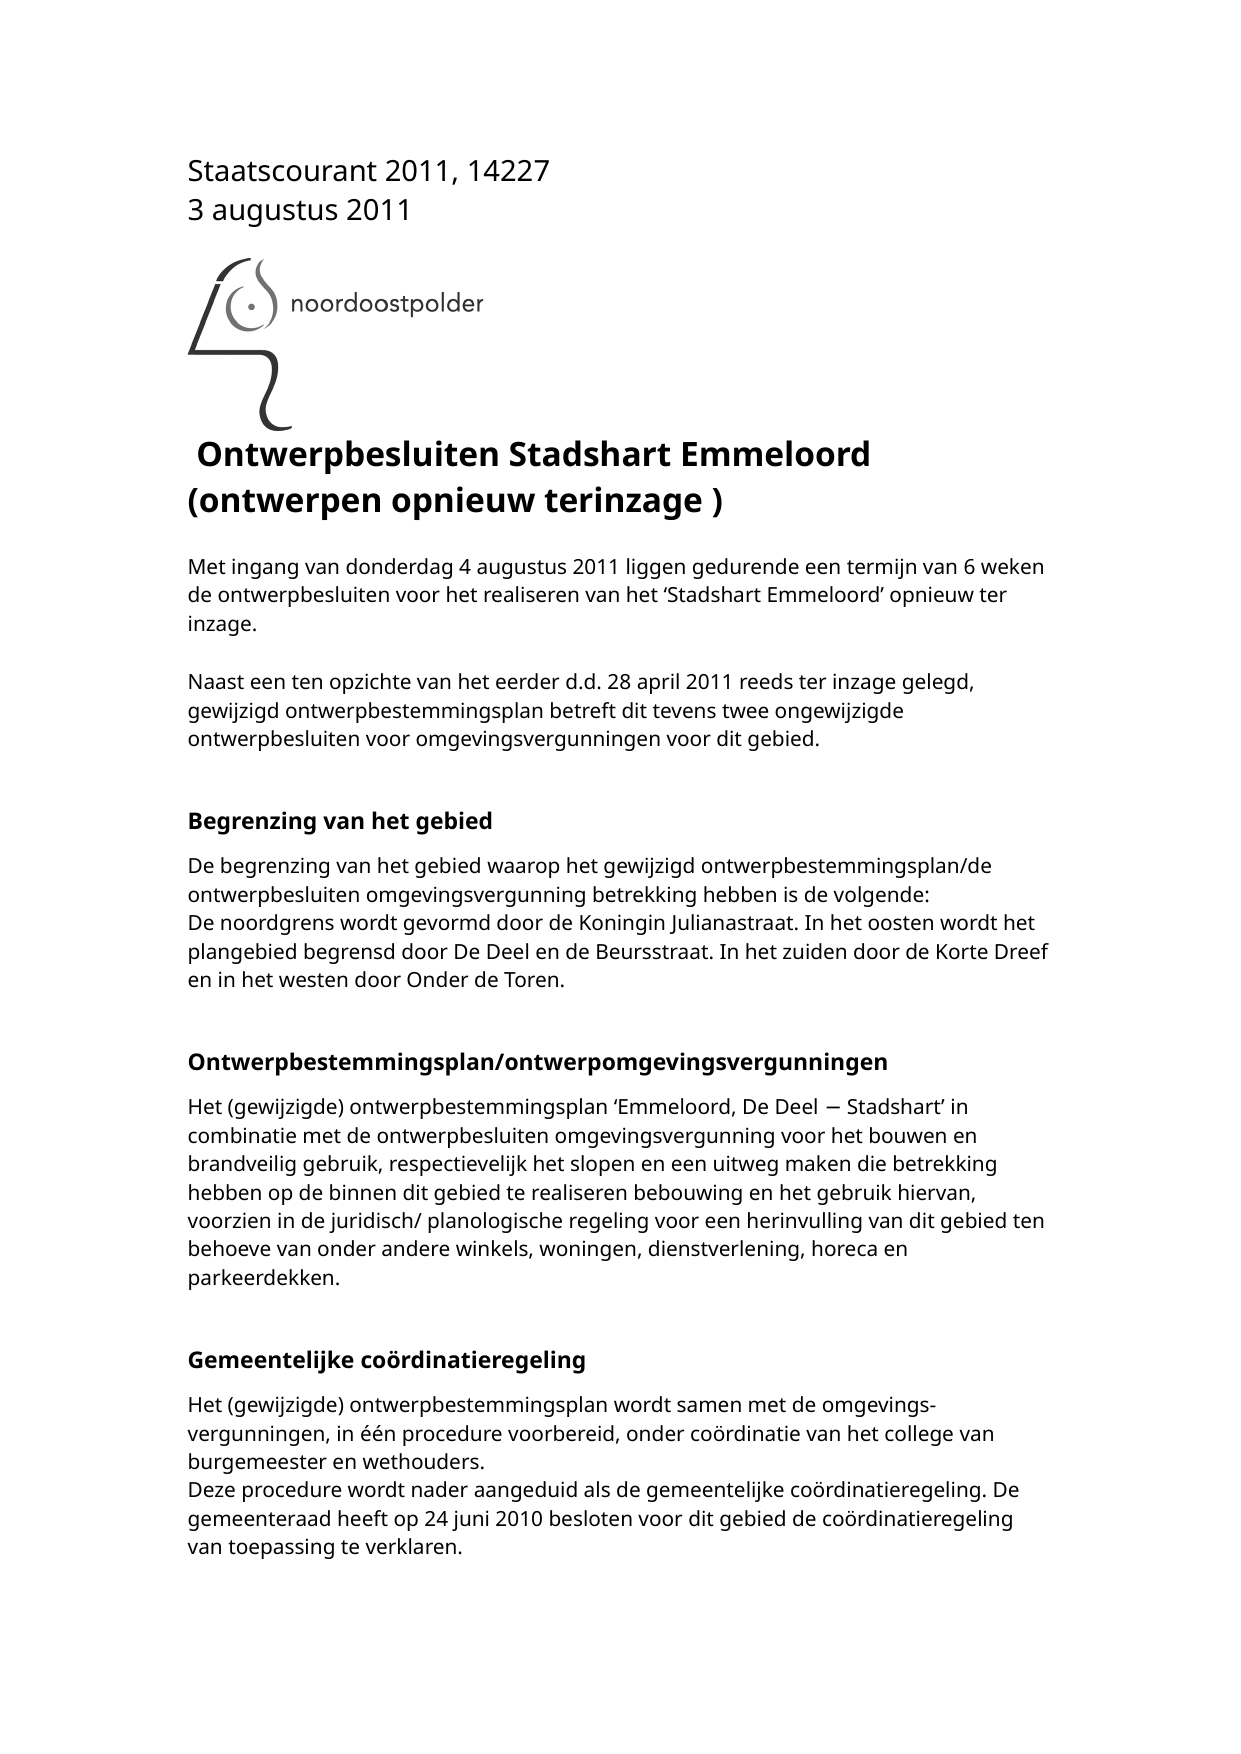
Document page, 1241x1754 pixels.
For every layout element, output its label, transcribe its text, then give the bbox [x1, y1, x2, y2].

text 3 augustus 2011 [187, 190, 1053, 229]
text Het (gewijzigde) ontwerpbestemmingsplan wordt samen met de omgevings-vergunningen, in één procedure voorbereid, onder coördinatie van het college van burgemeester en wethouders. [187, 1390, 1053, 1476]
text Staatscourant 2011, 14227 [187, 150, 1053, 190]
subtitle Ontwerpbestemmingsplan/ontwerpomgevingsvergunningen [187, 1046, 1053, 1077]
text Het (gewijzigde) ontwerpbestemmingsplan ‘Emmeloord, De Deel − Stadshart’ in combinatie met de ontwerpbesluiten omgevingsvergunning voor het bouwen en brandveilig gebruik, respectievelijk het slopen en een uitweg maken die betrekking hebben op de binnen dit gebied te realiseren bebouwing en het gebruik hiervan, voorzien in de juridisch/ planologische regeling voor een herinvulling van dit gebied ten behoeve van onder andere winkels, woningen, dienstverlening, horeca en parkeerdekken. [187, 1092, 1053, 1291]
text Naast een ten opzichte van het eerder d.d. 28 april 2011 reeds ter inzage gelegd, gewijzigd ontwerpbestemmingsplan betreft dit tevens twee ongewijzigde ontwerpbesluiten voor omgevingsvergunningen voor dit gebied. [187, 667, 1053, 753]
text Deze procedure wordt nader aangeduid als de gemeentelijke coördinatieregeling. De gemeenteraad heeft op 24 juni 2010 besloten voor dit gebied de coördinatieregeling van toepassing te verklaren. [187, 1476, 1053, 1561]
subtitle Gemeentelijke coördinatieregeling [187, 1344, 1053, 1375]
text De noordgrens wordt gevormd door de Koningin Julianastraat. In het oosten wordt het plangebied begrensd door De Deel en de Beursstraat. In het zuiden door de Korte Dreef en in het westen door Onder de Toren. [187, 908, 1053, 994]
text De begrenzing van het gebied waarop het gewijzigd ontwerpbestemmingsplan/de ontwerpbesluiten omgevingsvergunning betrekking hebben is de volgende: [187, 851, 1053, 908]
text Met ingang van donderdag 4 augustus 2011 liggen gedurende een termijn van 6 weken de ontwerpbesluiten voor het realiseren van het ‘Stadshart Emmeloord’ opnieuw ter inzage. [187, 552, 1053, 637]
subtitle Begrenzing van het gebied [187, 805, 1053, 836]
subtitle Ontwerpbesluiten Stadshart Emmeloord (ontwerpen opnieuw terinzage ) [187, 271, 1053, 522]
picture [187, 258, 484, 431]
